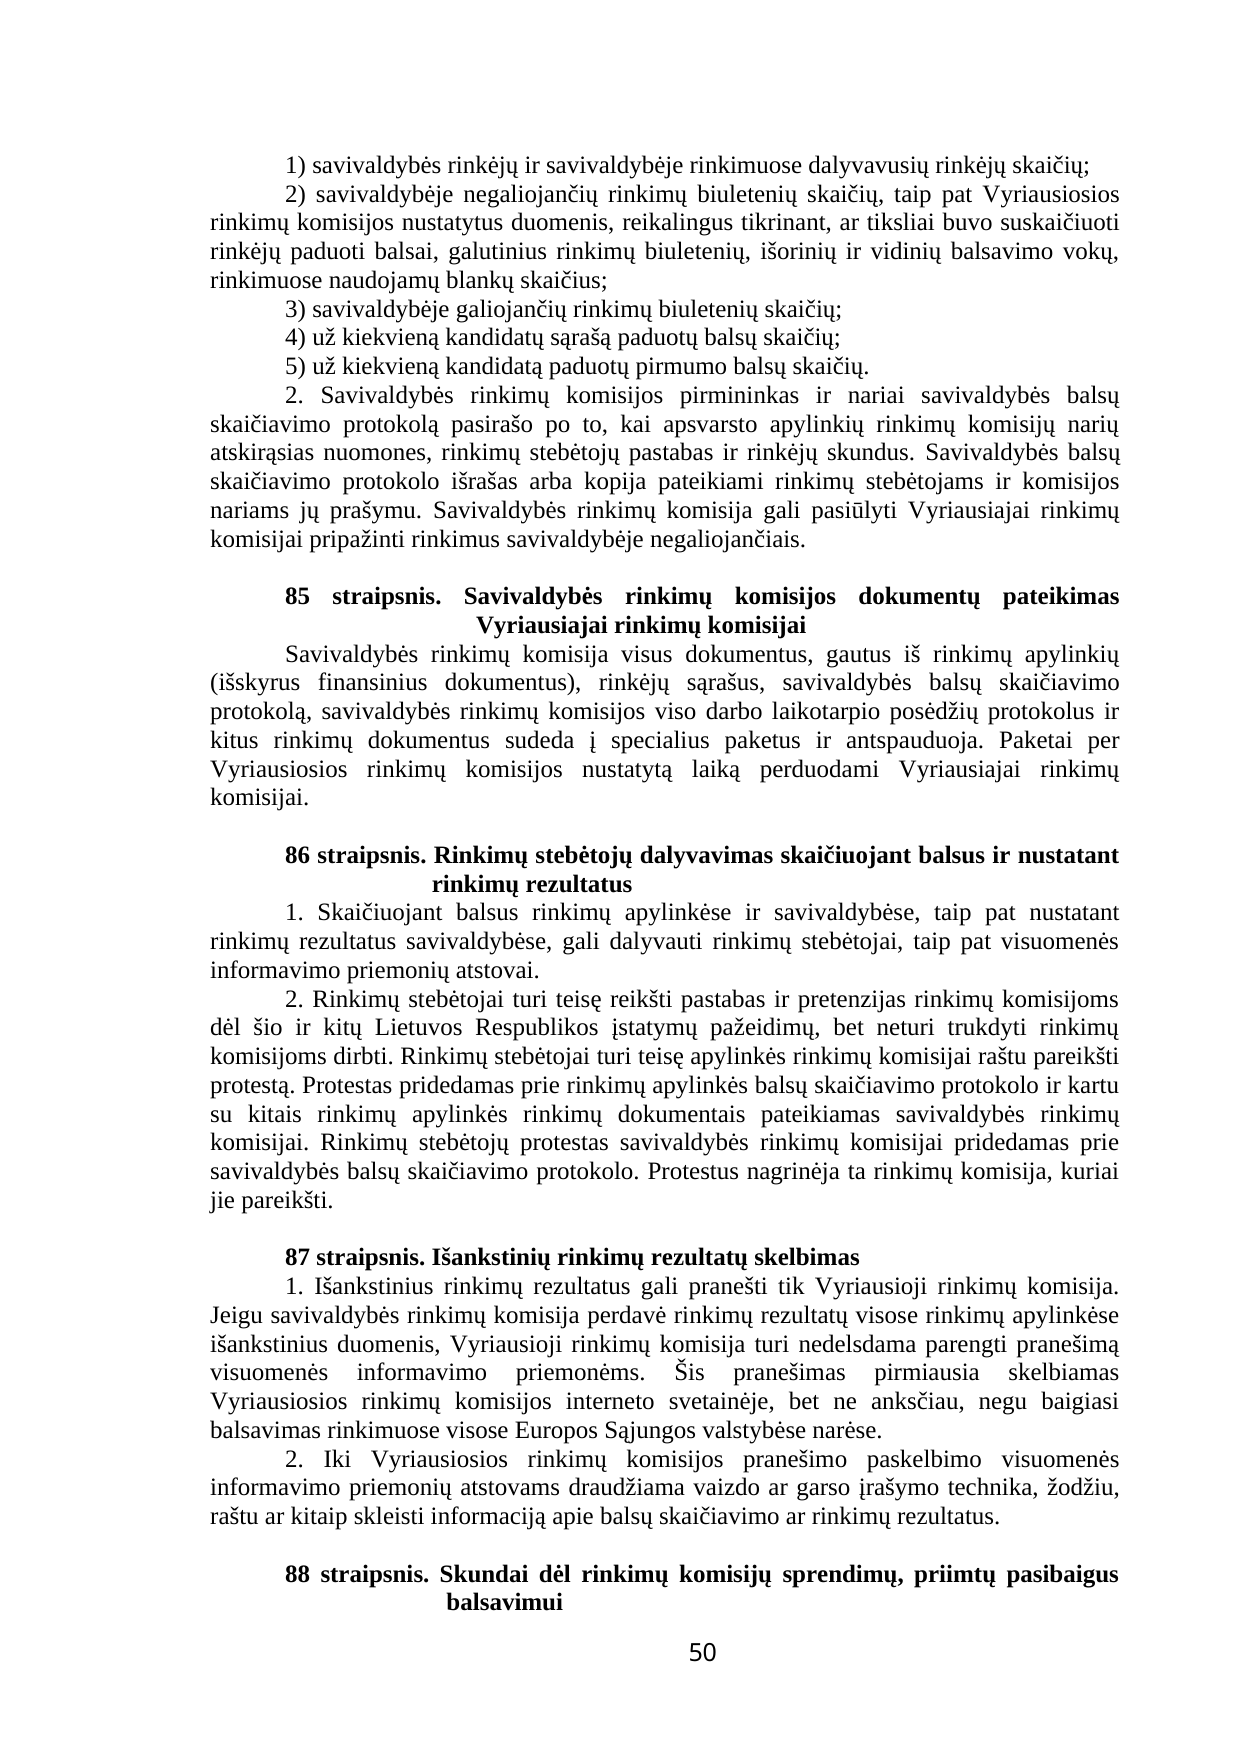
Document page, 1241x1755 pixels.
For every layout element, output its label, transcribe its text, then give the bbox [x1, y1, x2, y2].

text 4) už kiekvieną kandidatų sąrašą paduotų balsų skaičių; [210, 322, 1120, 351]
text Savivaldybės rinkimų komisija visus dokumentus, gautus iš rinkimų apylinkių (išskyrus finansinius dokumentus), rinkėjų sąrašus, savivaldybės balsų skaičiavimo protokolą, savivaldybės rinkimų komisijos viso darbo laikotarpio posėdžių protokolus ir kitus rinkimų dokumentus sudeda į specialius paketus ir antspauduoja. Paketai per Vyriausiosios rinkimų komisijos nustatytą laiką perduodami Vyriausiajai rinkimų komisijai. [210, 639, 1120, 811]
text 5) už kiekvieną kandidatą paduotų pirmumo balsų skaičių. [210, 351, 1120, 380]
text 2) savivaldybėje negaliojančių rinkimų biuletenių skaičių, taip pat Vyriausiosios rinkimų komisijos nustatytus duomenis, reikalingus tikrinant, ar tiksliai buvo suskaičiuoti rinkėjų paduoti balsai, galutinius rinkimų biuletenių, išorinių ir vidinių balsavimo vokų, rinkimuose naudojamų blankų skaičius; [210, 179, 1120, 294]
text 85 straipsnis. Savivaldybės rinkimų komisijos dokumentų pateikimas Vyriausiajai rinkimų komisijai [285, 581, 1120, 639]
text 2. Savivaldybės rinkimų komisijos pirmininkas ir nariai savivaldybės balsų skaičiavimo protokolą pasirašo po to, kai apsvarsto apylinkių rinkimų komisijų narių atskirąsias nuomones, rinkimų stebėtojų pastabas ir rinkėjų skundus. Savivaldybės balsų skaičiavimo protokolo išrašas arba kopija pateikiami rinkimų stebėtojams ir komisijos nariams jų prašymu. Savivaldybės rinkimų komisija gali pasiūlyti Vyriausiajai rinkimų komisijai pripažinti rinkimus savivaldybėje negaliojančiais. [210, 380, 1120, 552]
text 2. Rinkimų stebėtojai turi teisę reikšti pastabas ir pretenzijas rinkimų komisijoms dėl šio ir kitų Lietuvos Respublikos įstatymų pažeidimų, bet neturi trukdyti rinkimų komisijoms dirbti. Rinkimų stebėtojai turi teisę apylinkės rinkimų komisijai raštu pareikšti protestą. Protestas pridedamas prie rinkimų apylinkės balsų skaičiavimo protokolo ir kartu su kitais rinkimų apylinkės rinkimų dokumentais pateikiamas savivaldybės rinkimų komisijai. Rinkimų stebėtojų protestas savivaldybės rinkimų komisijai pridedamas prie savivaldybės balsų skaičiavimo protokolo. Protestus nagrinėja ta rinkimų komisija, kuriai jie pareikšti. [210, 984, 1120, 1214]
text 1. Skaičiuojant balsus rinkimų apylinkėse ir savivaldybėse, taip pat nustatant rinkimų rezultatus savivaldybėse, gali dalyvauti rinkimų stebėtojai, taip pat visuomenės informavimo priemonių atstovai. [210, 897, 1120, 984]
text 87 straipsnis. Išankstinių rinkimų rezultatų skelbimas [210, 1242, 1120, 1271]
text 1) savivaldybės rinkėjų ir savivaldybėje rinkimuose dalyvavusių rinkėjų skaičių; [210, 150, 1120, 179]
text 86 straipsnis. Rinkimų stebėtojų dalyvavimas skaičiuojant balsus ir nustatant rinkimų rezultatus [285, 840, 1120, 897]
text 2. Iki Vyriausiosios rinkimų komisijos pranešimo paskelbimo visuomenės informavimo priemonių atstovams draudžiama vaizdo ar garso įrašymo technika, žodžiu, raštu ar kitaip skleisti informaciją apie balsų skaičiavimo ar rinkimų rezultatus. [210, 1444, 1120, 1530]
text 88 straipsnis. Skundai dėl rinkimų komisijų sprendimų, priimtų pasibaigus balsavimui [285, 1559, 1120, 1616]
text 1. Išankstinius rinkimų rezultatus gali pranešti tik Vyriausioji rinkimų komisija. Jeigu savivaldybės rinkimų komisija perdavė rinkimų rezultatų visose rinkimų apylinkėse išankstinius duomenis, Vyriausioji rinkimų komisija turi nedelsdama parengti pranešimą visuomenės informavimo priemonėms. Šis pranešimas pirmiausia skelbiamas Vyriausiosios rinkimų komisijos interneto svetainėje, bet ne anksčiau, negu baigiasi balsavimas rinkimuose visose Europos Sąjungos valstybėse narėse. [210, 1271, 1120, 1444]
text 3) savivaldybėje galiojančių rinkimų biuletenių skaičių; [210, 294, 1120, 322]
